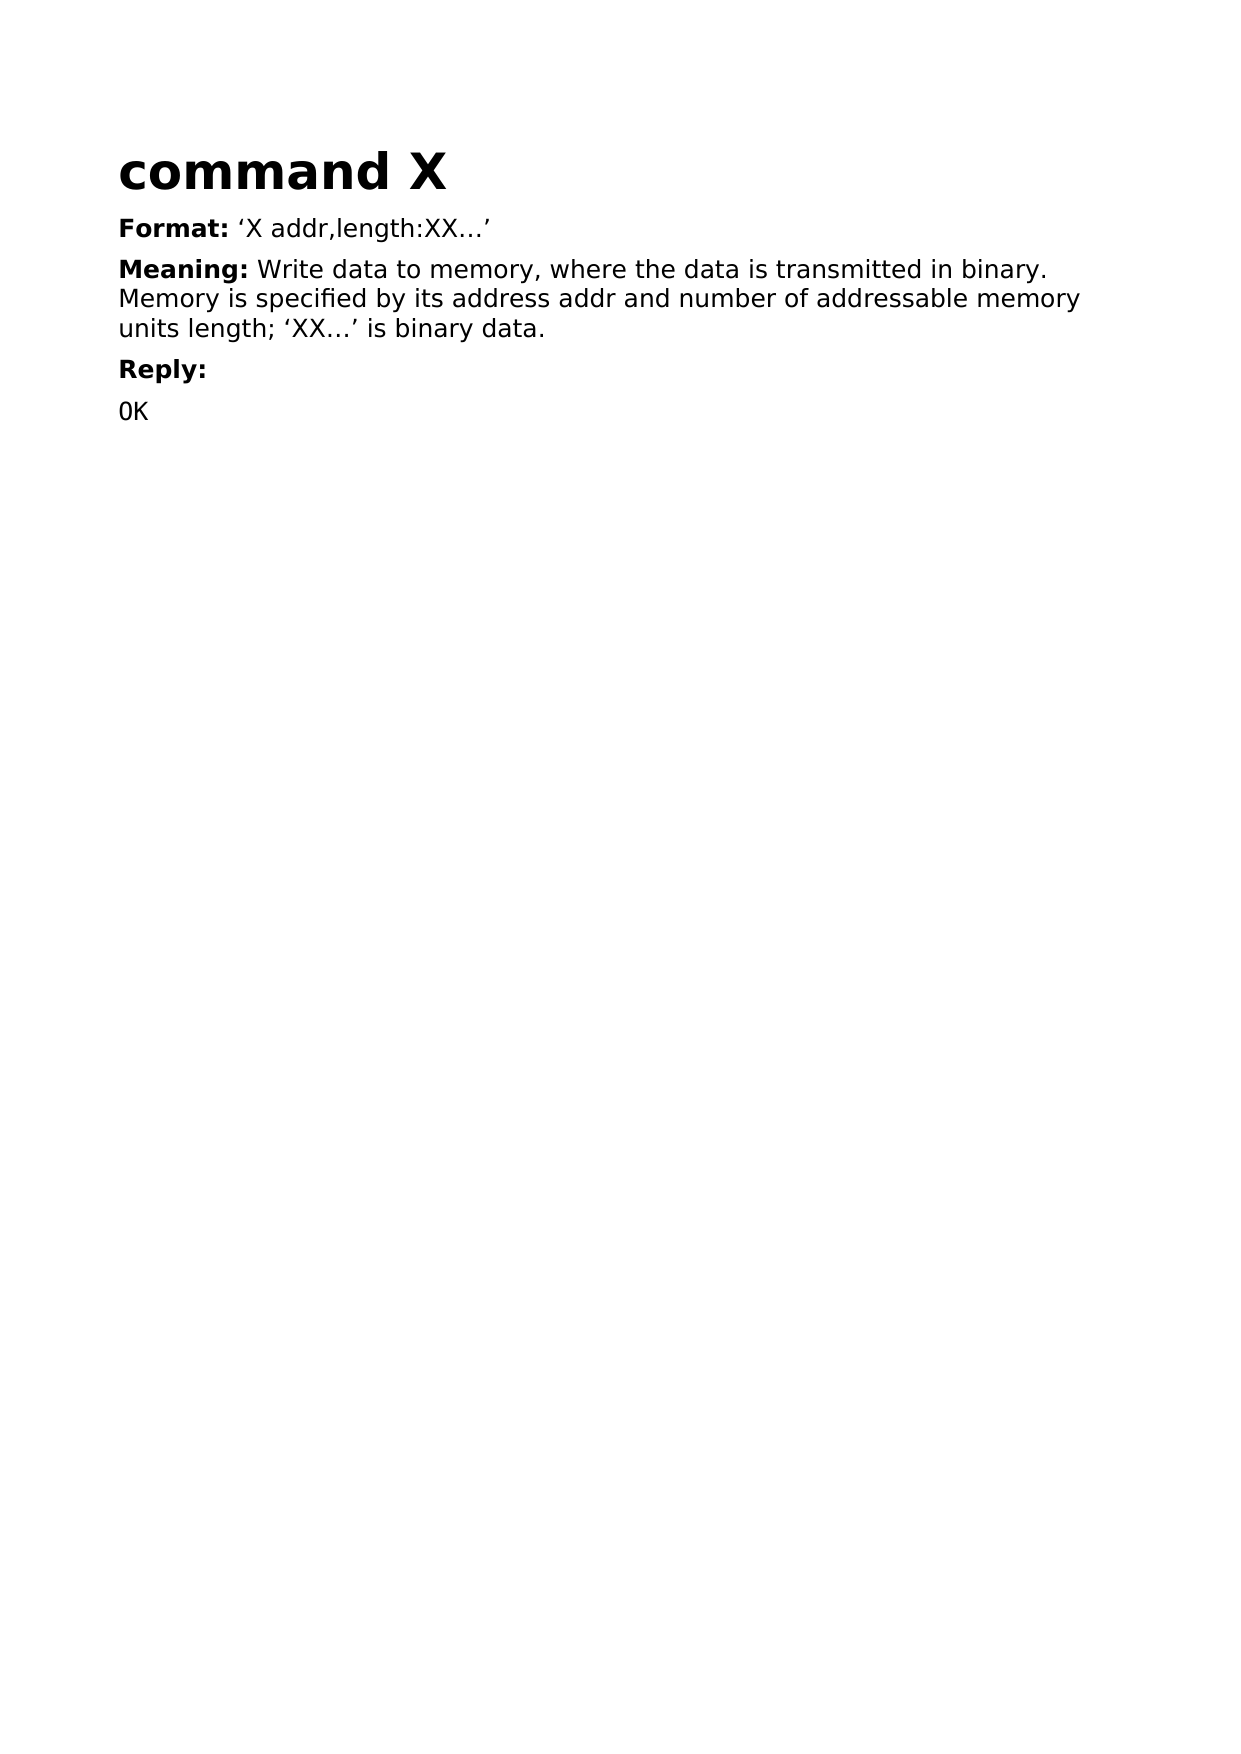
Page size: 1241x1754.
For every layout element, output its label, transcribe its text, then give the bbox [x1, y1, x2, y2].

subtitle command X [118, 143, 1122, 201]
text OK [118, 397, 1122, 426]
text Format: ‘X addr,length:XX…’ [118, 214, 1122, 243]
text Reply: [118, 356, 1122, 385]
text Meaning: Write data to memory, where the data is transmitted in binary. Memory is specified by its address addr and number of addressable memory units length; ‘XX…’ is binary data. [118, 256, 1122, 343]
